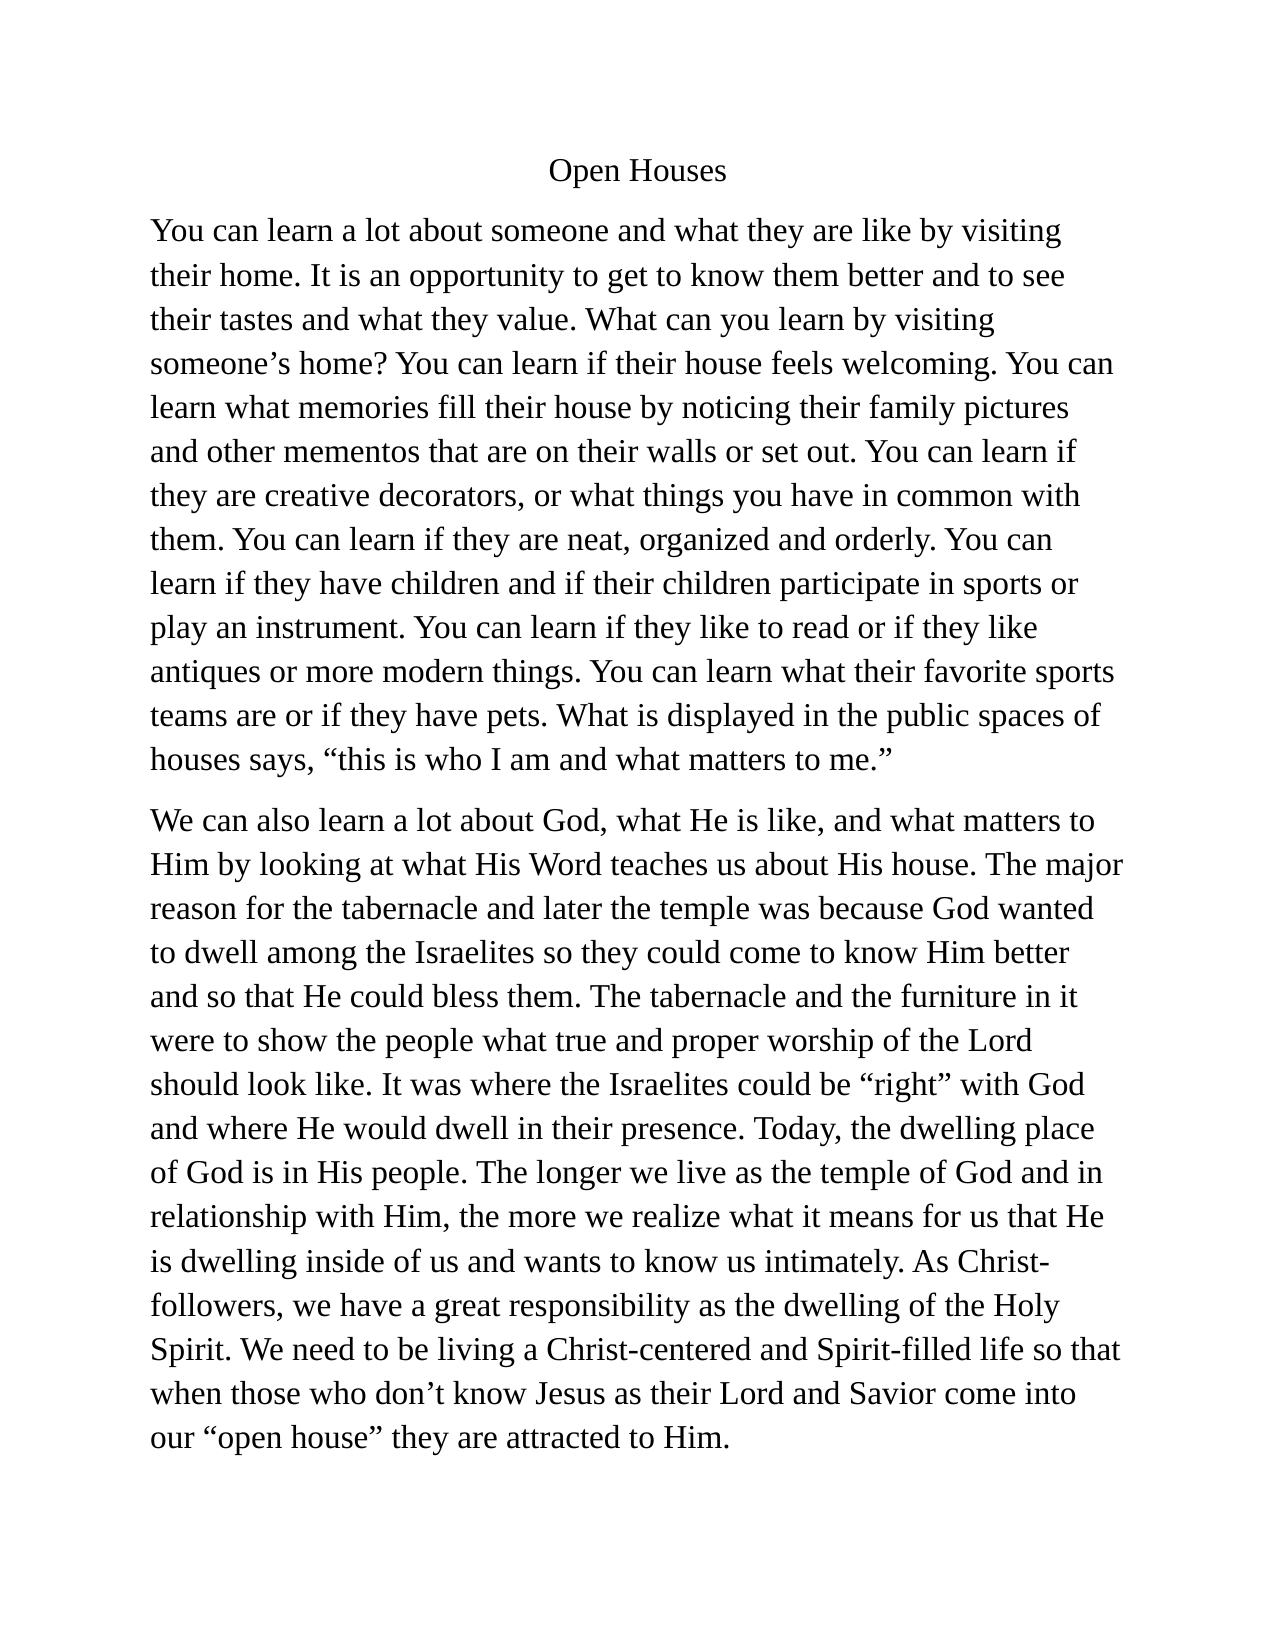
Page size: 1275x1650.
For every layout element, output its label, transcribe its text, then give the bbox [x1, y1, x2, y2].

text You can learn a lot about someone and what they are like by visiting their home. It is an opportunity to get to know them better and to see their tastes and what they value. What can you learn by visiting someone’s home? You can learn if their house feels welcoming. You can learn what memories fill their house by noticing their family pictures and other mementos that are on their walls or set out. You can learn if they are creative decorators, or what things you have in common with them. You can learn if they are neat, organized and orderly. You can learn if they have children and if their children participate in sports or play an instrument. You can learn if they like to read or if they like antiques or more modern things. You can learn what their favorite sports teams are or if they have pets. What is displayed in the public spaces of houses says, “this is who I am and what matters to me.” [150, 211, 1125, 778]
text Open Houses [150, 150, 1125, 188]
text We can also learn a lot about God, what He is like, and what matters to Him by looking at what His Word teaches us about His house. The major reason for the tabernacle and later the temple was because God wanted to dwell among the Israelites so they could come to know Him better and so that He could bless them. The tabernacle and the furniture in it were to show the people what true and proper worship of the Lord should look like. It was where the Israelites could be “right” with God and where He would dwell in their presence. Today, the dwelling place of God is in His people. The longer we live as the temple of God and in relationship with Him, the more we realize what it means for us that He is dwelling inside of us and wants to know us intimately. As Christ-followers, we have a great responsibility as the dwelling of the Holy Spirit. We need to be living a Christ-centered and Spirit-filled life so that when those who don’t know Jesus as their Lord and Savior come into our “open house” they are attracted to Him. [150, 800, 1125, 1455]
